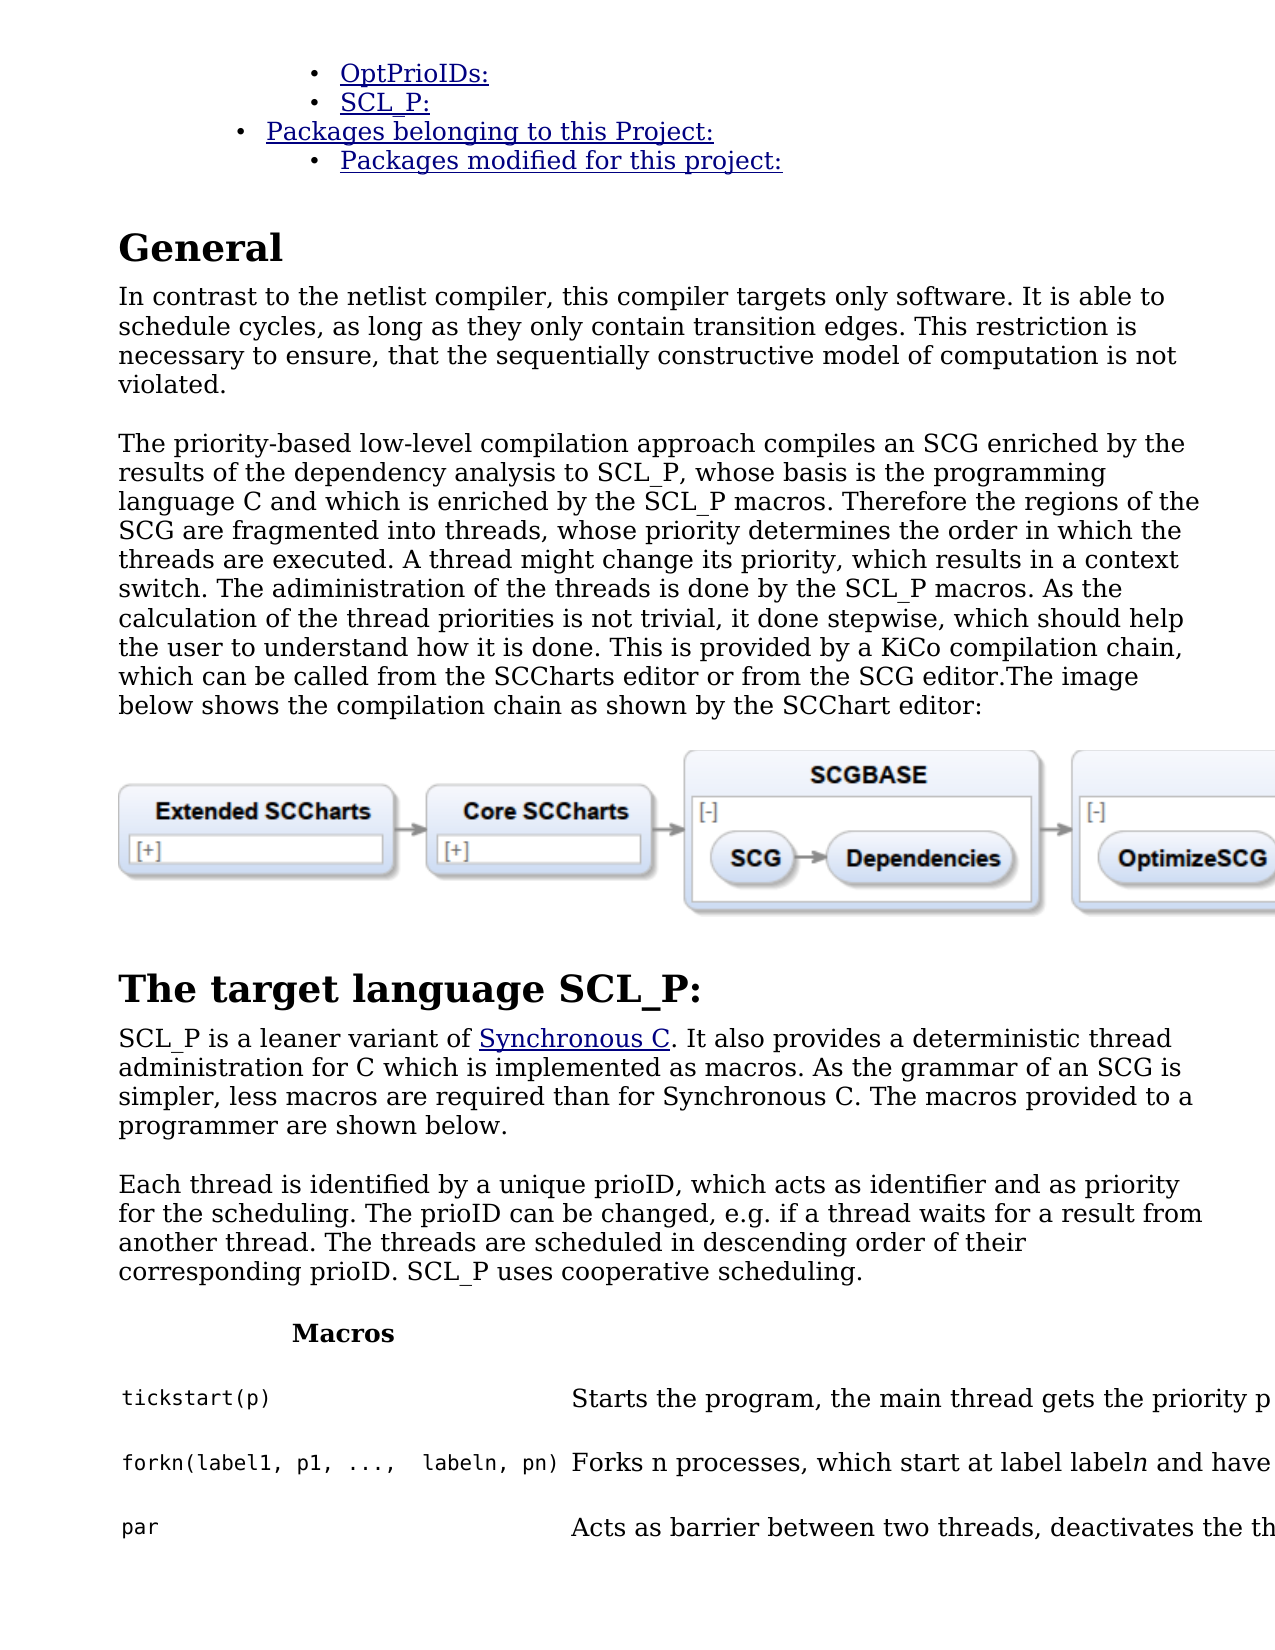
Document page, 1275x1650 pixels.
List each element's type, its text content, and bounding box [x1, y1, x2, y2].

subtitle General [118, 226, 1216, 270]
picture [118, 750, 1275, 917]
list Packages modified for this project: [310, 147, 1216, 176]
list OptPrioIDs: [310, 59, 1216, 88]
list Packages belonging to this Project: [236, 117, 1216, 147]
table_cell forkn(label1, p1, ..., labeln, pn) [118, 1445, 568, 1510]
table_header Macros [118, 1316, 568, 1381]
table_cell Starts the program, the main thread gets the priority p [568, 1381, 1275, 1445]
subtitle The target language SCL_P: [118, 967, 1216, 1011]
table_header [568, 1316, 1275, 1381]
table_cell tickstart(p) [118, 1381, 568, 1445]
text In contrast to the netlist compiler, this compiler targets only software. It is able to schedule cycles, as long as they only contain transition edges. This restriction is necessary to ensure, that the sequentially constructive model of computation is not violated. [118, 283, 1216, 399]
table_cell Acts as barrier between two threads, deactivates the thread before the barrier and removes it [568, 1510, 1275, 1574]
table_cell Forks n processes, which start at label labeln and have priority pn [568, 1445, 1275, 1510]
text Each thread is identified by a unique prioID, which acts as identifier and as priority for the scheduling. The prioID can be changed, e.g. if a thread waits for a result from another thread. The threads are scheduled in descending order of their corresponding prioID. SCL_P uses cooperative scheduling. [118, 1170, 1216, 1287]
table_cell par [118, 1510, 568, 1574]
list SCL_P: [310, 88, 1216, 117]
text The priority-based low-level compilation approach compiles an SCG enriched by the results of the dependency analysis to SCL_P, whose basis is the programming language C and which is enriched by the SCL_P macros. Therefore the regions of the SCG are fragmented into threads, whose priority determines the order in which the threads are executed. A thread might change its priority, which results in a context switch. The adiministration of the threads is done by the SCL_P macros. As the calculation of the thread priorities is not trivial, it done stepwise, which should help the user to understand how it is done. This is provided by a KiCo compilation chain, which can be called from the SCCharts editor or from the SCG editor.The image below shows the compilation chain as shown by the SCChart editor: [118, 429, 1216, 720]
text SCL_P is a leaner variant of Synchronous C. It also provides a deterministic thread administration for C which is implemented as macros. As the grammar of an SCG is simpler, less macros are required than for Synchronous C. The macros provided to a programmer are shown below. [118, 1024, 1216, 1141]
